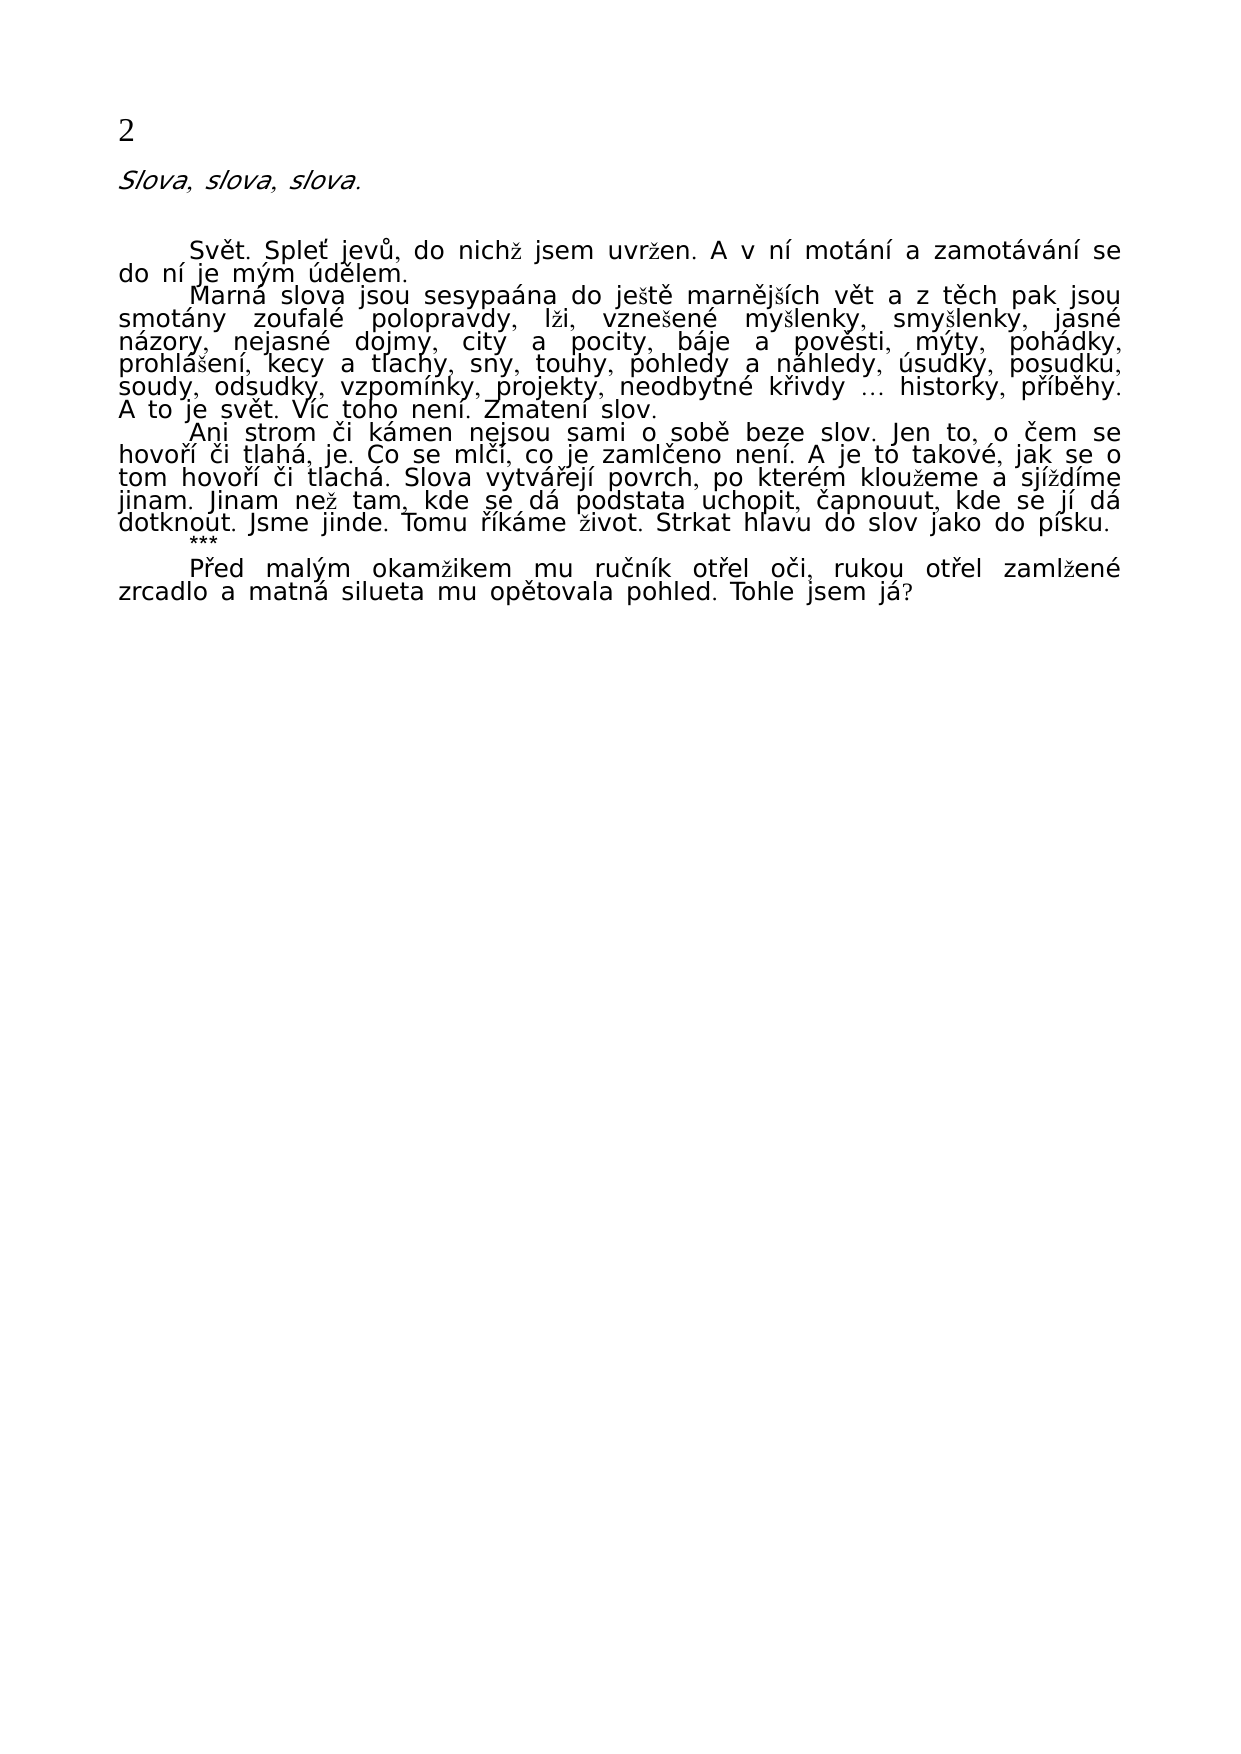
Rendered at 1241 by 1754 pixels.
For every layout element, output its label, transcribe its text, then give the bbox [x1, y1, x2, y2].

text Ani strom či kámen nejsou sami o sobě beze slov. Jen to, o čem se hovoří či tlahá, je. Co se mlčí, co je zamlčeno není. A je to takové, jak se o tom hovoří či tlachá. Slova vytvářejí povrch, po kterém kloužeme a sjíždíme jinam. Jinam než tam, kde se dá podstata uchopit, čapnouut, kde se jí dá dotknout. Jsme jinde. Tomu říkáme život. Strkat hlavu do slov jako do písku. [118, 424, 1122, 537]
text Před malým okamžikem mu ručník otřel oči, rukou otřel zamlžené zrcadlo a matná silueta mu opětovala pohled. Tohle jsem já? [118, 560, 1122, 605]
text Marná slova jsou sesypaána do ještě marnějších vět a z těch pak jsou smotány zoufalé polopravdy, lži, vznešené myšlenky, smyšlenky, jasné názory, nejasné dojmy, city a pocity, báje a pověsti, mýty, pohádky, prohlášení, kecy a tlachy, sny, touhy, pohledy a náhledy, úsudky, posudku, soudy, odsudky, vzpomínky, projekty, neodbytné křivdy … historky, příběhy. A to je svět. Víc toho není. Zmatení slov. [118, 287, 1122, 424]
text Slova, slova, slova. [118, 172, 1122, 195]
text Svět. Spleť jevů, do nichž jsem uvržen. A v ní motání a zamotávání se do ní je mým údělem. [118, 242, 1122, 287]
text *** [118, 537, 1122, 560]
text 2 [118, 118, 1122, 148]
